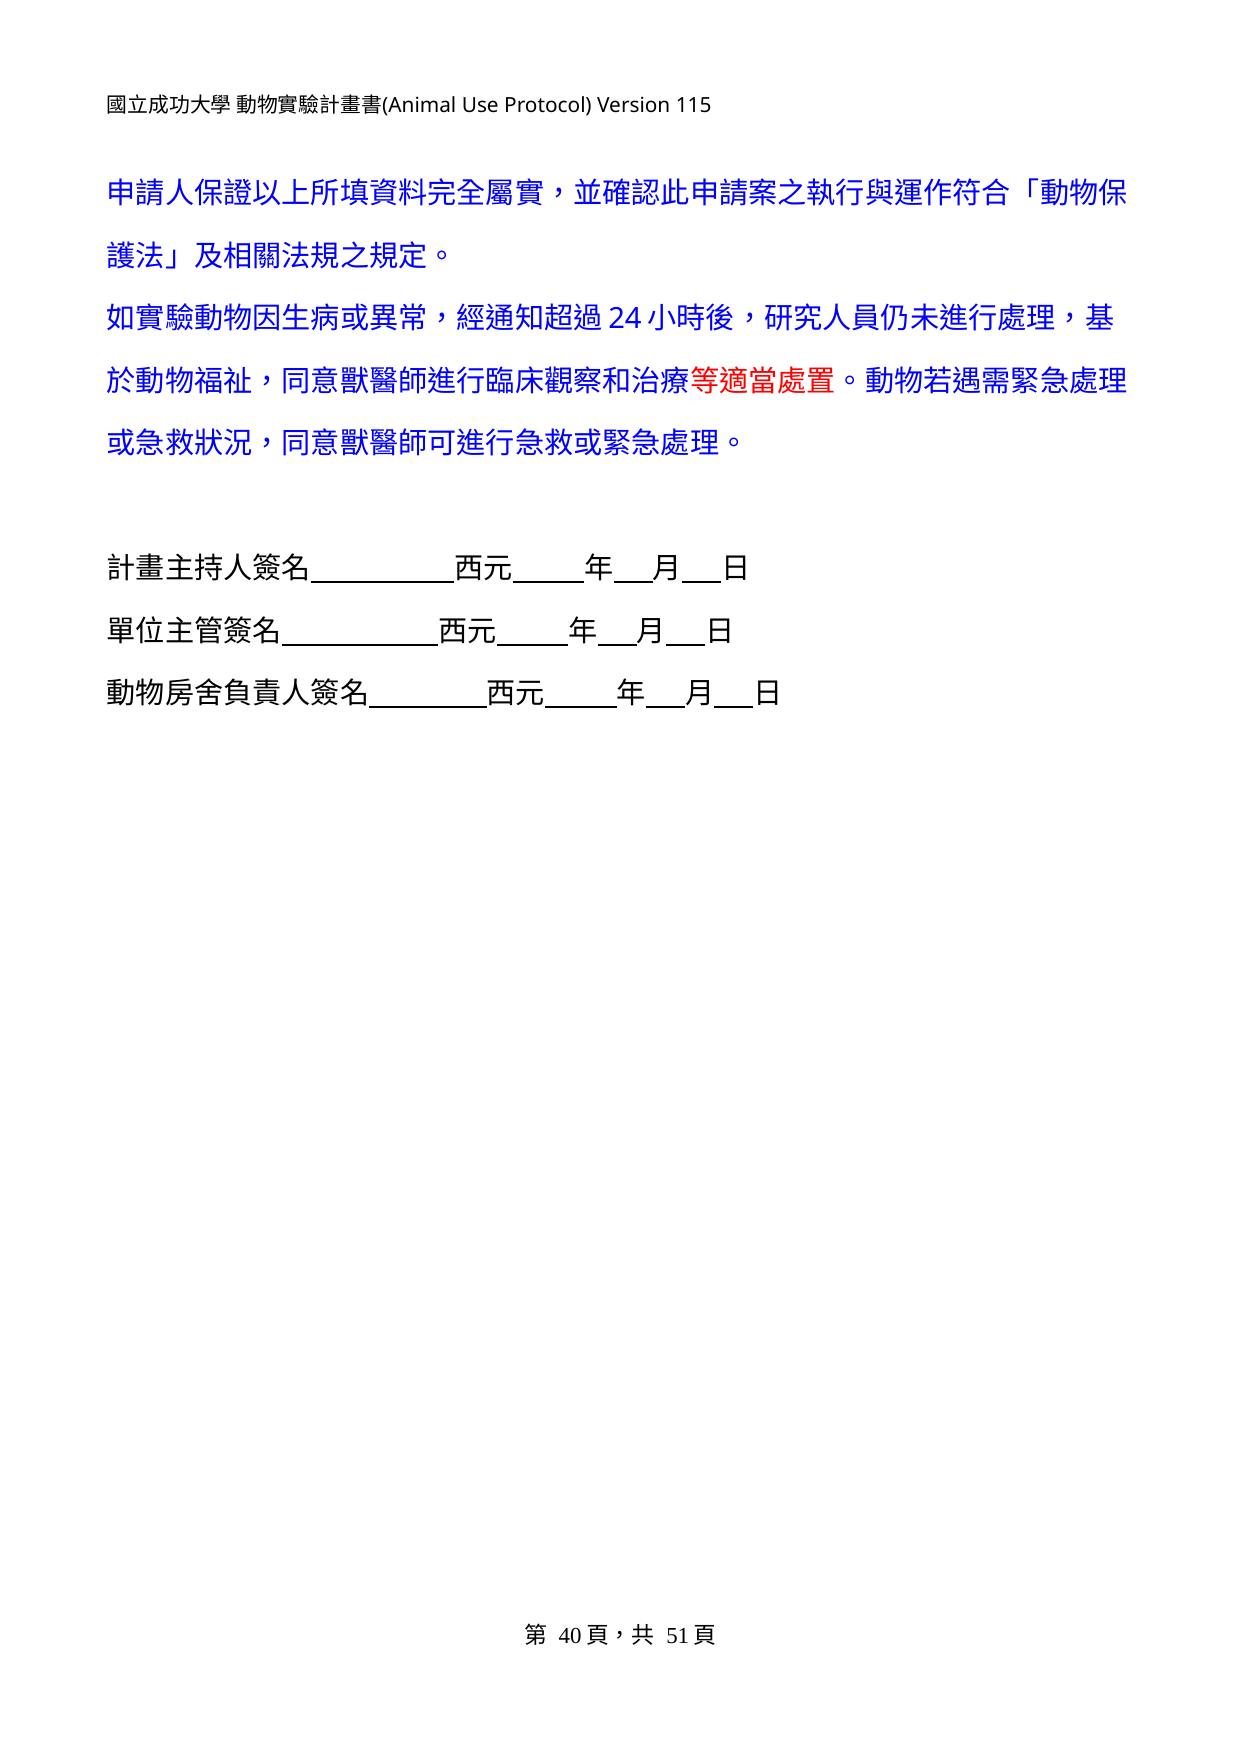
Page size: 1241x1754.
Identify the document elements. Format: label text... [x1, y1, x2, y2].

text 如實驗動物因生病或異常，經通知超過24小時後，研究人員仍未進行處理，基於動物福祉，同意獸醫師進行臨床觀察和治療等適當處置。動物若遇需緊急處理或急救狀況，同意獸醫師可進行急救或緊急處理。 [106, 274, 1134, 462]
text 申請人保證以上所填資料完全屬實，並確認此申請案之執行與運作符合「動物保護法」及相關法規之規定。 [106, 149, 1134, 274]
text 單位主管簽名 西元 年 月 日 [106, 587, 1134, 649]
text 計畫主持人簽名 西元 年 月 日 [106, 524, 1134, 587]
text 動物房舍負責人簽名 西元 年 月 日 [106, 649, 1134, 712]
